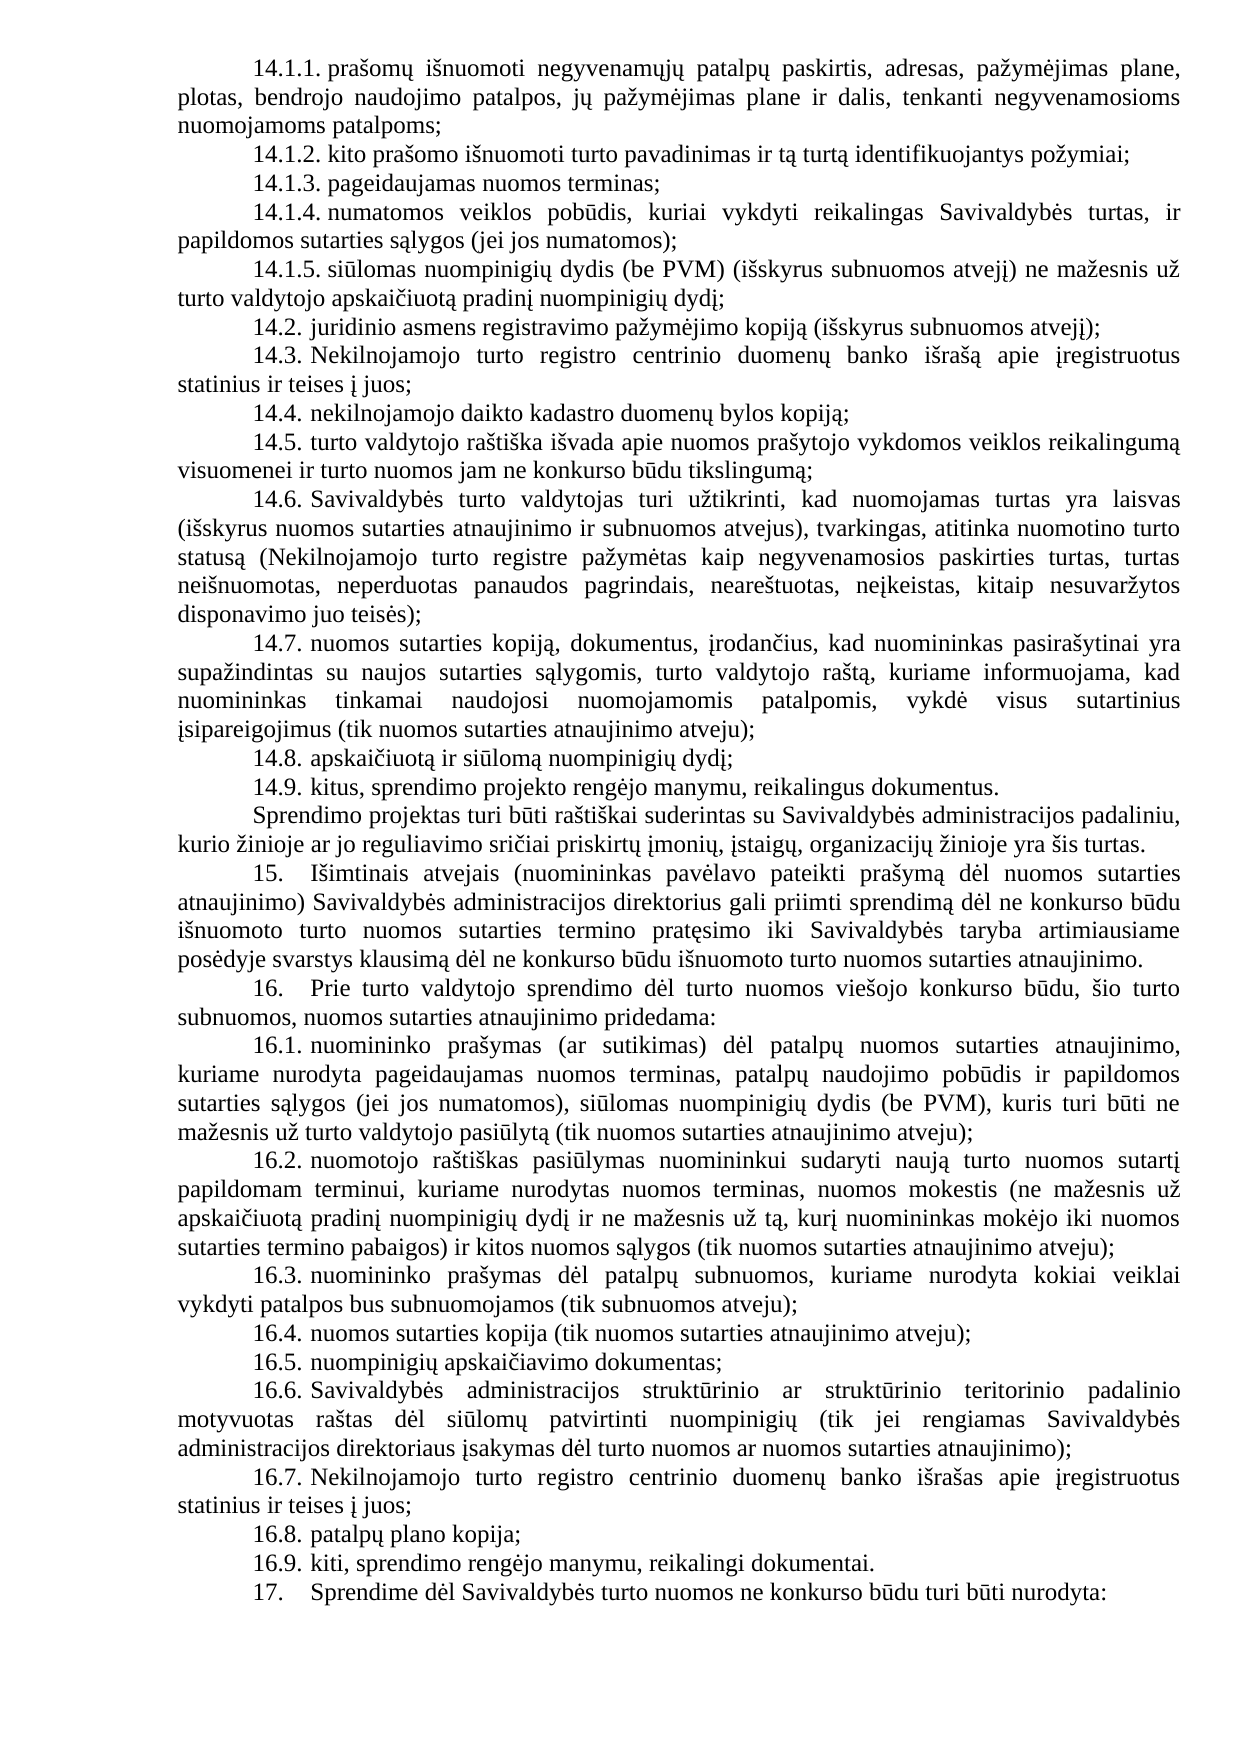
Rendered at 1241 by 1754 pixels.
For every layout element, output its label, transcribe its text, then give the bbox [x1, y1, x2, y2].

text 16.3. nuomininko prašymas dėl patalpų subnuomos, kuriame nurodyta kokiai veiklai vykdyti patalpos bus subnuomojamos (tik subnuomos atveju); [177, 1261, 1181, 1318]
text 16. Prie turto valdytojo sprendimo dėl turto nuomos viešojo konkurso būdu, šio turto subnuomos, nuomos sutarties atnaujinimo pridedama: [177, 973, 1181, 1031]
text 14.6. Savivaldybės turto valdytojas turi užtikrinti, kad nuomojamas turtas yra laisvas (išskyrus nuomos sutarties atnaujinimo ir subnuomos atvejus), tvarkingas, atitinka nuomotino turto statusą (Nekilnojamojo turto registre pažymėtas kaip negyvenamosios paskirties turtas, turtas neišnuomotas, neperduotas panaudos pagrindais, neareštuotas, neįkeistas, kitaip nesuvaržytos disponavimo juo teisės); [177, 484, 1181, 628]
text 16.4. nuomos sutarties kopija (tik nuomos sutarties atnaujinimo atveju); [177, 1318, 1181, 1347]
text 16.6. Savivaldybės administracijos struktūrinio ar struktūrinio teritorinio padalinio motyvuotas raštas dėl siūlomų patvirtinti nuompinigių (tik jei rengiamas Savivaldybės administracijos direktoriaus įsakymas dėl turto nuomos ar nuomos sutarties atnaujinimo); [177, 1376, 1181, 1462]
text Sprendimo projektas turi būti raštiškai suderintas su Savivaldybės administracijos padaliniu, kurio žinioje ar jo reguliavimo sričiai priskirtų įmonių, įstaigų, organizacijų žinioje yra šis turtas. [177, 801, 1181, 858]
text 14.7. nuomos sutarties kopiją, dokumentus, įrodančius, kad nuomininkas pasirašytinai yra supažindintas su naujos sutarties sąlygomis, turto valdytojo raštą, kuriame informuojama, kad nuomininkas tinkamai naudojosi nuomojamomis patalpomis, vykdė visus sutartinius įsipareigojimus (tik nuomos sutarties atnaujinimo atveju); [177, 628, 1181, 743]
text 16.8. patalpų plano kopija; [177, 1519, 1181, 1548]
text 16.7. Nekilnojamojo turto registro centrinio duomenų banko išrašas apie įregistruotus statinius ir teises į juos; [177, 1462, 1181, 1519]
text 14.1.1. prašomų išnuomoti negyvenamųjų patalpų paskirtis, adresas, pažymėjimas plane, plotas, bendrojo naudojimo patalpos, jų pažymėjimas plane ir dalis, tenkanti negyvenamosioms nuomojamoms patalpoms; [177, 53, 1181, 139]
text 14.1.4. numatomos veiklos pobūdis, kuriai vykdyti reikalingas Savivaldybės turtas, ir papildomos sutarties sąlygos (jei jos numatomos); [177, 197, 1181, 254]
text 14.3. Nekilnojamojo turto registro centrinio duomenų banko išrašą apie įregistruotus statinius ir teises į juos; [177, 341, 1181, 398]
text 16.2. nuomotojo raštiškas pasiūlymas nuomininkui sudaryti naują turto nuomos sutartį papildomam terminui, kuriame nurodytas nuomos terminas, nuomos mokestis (ne mažesnis už apskaičiuotą pradinį nuompinigių dydį ir ne mažesnis už tą, kurį nuomininkas mokėjo iki nuomos sutarties termino pabaigos) ir kitos nuomos sąlygos (tik nuomos sutarties atnaujinimo atveju); [177, 1146, 1181, 1261]
text 16.9. kiti, sprendimo rengėjo manymu, reikalingi dokumentai. [177, 1548, 1181, 1577]
text 14.9. kitus, sprendimo projekto rengėjo manymu, reikalingus dokumentus. [177, 772, 1181, 801]
text 14.1.5. siūlomas nuompinigių dydis (be PVM) (išskyrus subnuomos atvejį) ne mažesnis už turto valdytojo apskaičiuotą pradinį nuompinigių dydį; [177, 254, 1181, 312]
text 15. Išimtinais atvejais (nuomininkas pavėlavo pateikti prašymą dėl nuomos sutarties atnaujinimo) Savivaldybės administracijos direktorius gali priimti sprendimą dėl ne konkurso būdu išnuomoto turto nuomos sutarties termino pratęsimo iki Savivaldybės taryba artimiausiame posėdyje svarstys klausimą dėl ne konkurso būdu išnuomoto turto nuomos sutarties atnaujinimo. [177, 858, 1181, 973]
text 14.1.2. kito prašomo išnuomoti turto pavadinimas ir tą turtą identifikuojantys požymiai; [177, 139, 1181, 168]
text 14.4. nekilnojamojo daikto kadastro duomenų bylos kopiją; [177, 398, 1181, 427]
text 14.2. juridinio asmens registravimo pažymėjimo kopiją (išskyrus subnuomos atvejį); [177, 312, 1181, 341]
text 16.5. nuompinigių apskaičiavimo dokumentas; [177, 1347, 1181, 1376]
text 14.5. turto valdytojo raštiška išvada apie nuomos prašytojo vykdomos veiklos reikalingumą visuomenei ir turto nuomos jam ne konkurso būdu tikslingumą; [177, 427, 1181, 484]
text 16.1. nuomininko prašymas (ar sutikimas) dėl patalpų nuomos sutarties atnaujinimo, kuriame nurodyta pageidaujamas nuomos terminas, patalpų naudojimo pobūdis ir papildomos sutarties sąlygos (jei jos numatomos), siūlomas nuompinigių dydis (be PVM), kuris turi būti ne mažesnis už turto valdytojo pasiūlytą (tik nuomos sutarties atnaujinimo atveju); [177, 1031, 1181, 1146]
text 14.8. apskaičiuotą ir siūlomą nuompinigių dydį; [177, 743, 1181, 772]
text 14.1.3. pageidaujamas nuomos terminas; [177, 168, 1181, 197]
text 17. Sprendime dėl Savivaldybės turto nuomos ne konkurso būdu turi būti nurodyta: [177, 1577, 1181, 1606]
